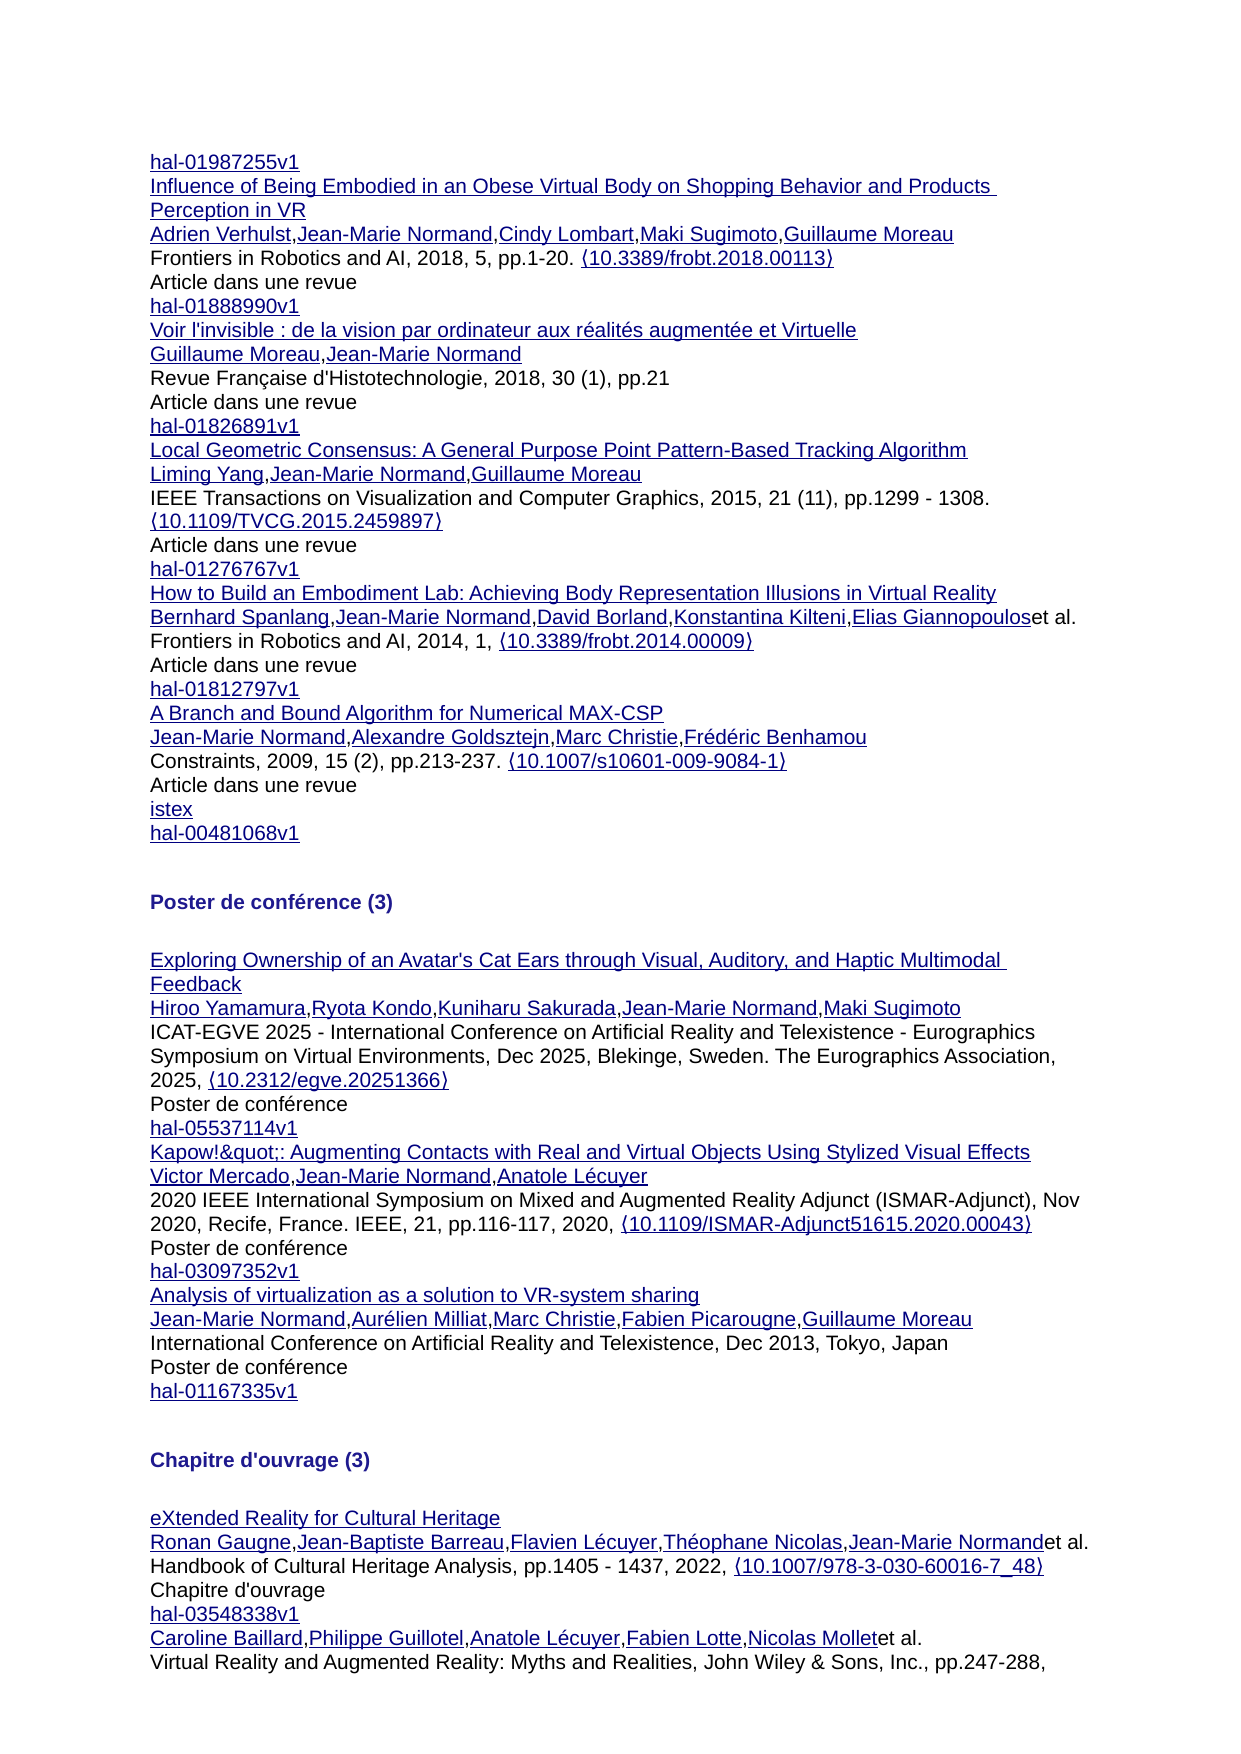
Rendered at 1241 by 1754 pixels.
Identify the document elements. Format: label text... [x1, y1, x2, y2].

table_cell hal-01987255v1 [150, 150, 1090, 174]
table_cell Analysis of virtualization as a solution to VR-system sharing Jean-Marie Normand,Aurélien Milliat,Marc Christie,Fabien Picarougne,Guillaume Moreau International Conference on Artificial Reality and Telexistence, Dec 2013, Tokyo, Japan Poster de conférence hal-01167335v1 [150, 1283, 1090, 1403]
subtitle Poster de conférence (3) [150, 889, 1090, 913]
table_header eXtended Reality for Cultural Heritage Ronan Gaugne,Jean-Baptiste Barreau,Flavien Lécuyer,Théophane Nicolas,Jean-Marie Normandet al. Handbook of Cultural Heritage Analysis, pp.1405 - 1437, 2022, ⟨10.1007/978-3-030-60016-7_48⟩ Chapitre d'ouvrage hal-03548338v1 [150, 1506, 1090, 1626]
table_header Exploring Ownership of an Avatar's Cat Ears through Visual, Auditory, and Haptic Multimodal Feedback Hiroo Yamamura,Ryota Kondo,Kuniharu Sakurada,Jean-Marie Normand,Maki Sugimoto ICAT-EGVE 2025 - International Conference on Artificial Reality and Telexistence - Eurographics Symposium on Virtual Environments, Dec 2025, Blekinge, Sweden. The Eurographics Association, 2025, ⟨10.2312/egve.20251366⟩ Poster de conférence hal-05537114v1 [150, 948, 1090, 1139]
subtitle Chapitre d'ouvrage (3) [150, 1448, 1090, 1472]
table_cell Scientific and Technical Prospects Caroline Baillard,Philippe Guillotel,Anatole Lécuyer,Fabien Lotte,Nicolas Molletet al. Virtual Reality and Augmented Reality: Myths and Realities, John Wiley & Sons, Inc., pp.247-288, 2018, 9781786301055. ⟨10.1002/9781119341031.ch5⟩ Chapitre d'ouvrage hal-01946504v1 [150, 1626, 1090, 1674]
table_cell Influence of Being Embodied in an Obese Virtual Body on Shopping Behavior and Products Perception in VR Adrien Verhulst,Jean-Marie Normand,Cindy Lombart,Maki Sugimoto,Guillaume Moreau Frontiers in Robotics and AI, 2018, 5, pp.1-20. ⟨10.3389/frobt.2018.00113⟩ Article dans une revue hal-01888990v1 [150, 174, 1090, 318]
table_cell A Branch and Bound Algorithm for Numerical MAX-CSP Jean-Marie Normand,Alexandre Goldsztejn,Marc Christie,Frédéric Benhamou Constraints, 2009, 15 (2), pp.213-237. ⟨10.1007/s10601-009-9084-1⟩ Article dans une revue istex hal-00481068v1 [150, 701, 1090, 845]
table_cell Kapow!&quot;: Augmenting Contacts with Real and Virtual Objects Using Stylized Visual Effects Victor Mercado,Jean-Marie Normand,Anatole Lécuyer 2020 IEEE International Symposium on Mixed and Augmented Reality Adjunct (ISMAR-Adjunct), Nov 2020, Recife, France. IEEE, 21, pp.116-117, 2020, ⟨10.1109/ISMAR-Adjunct51615.2020.00043⟩ Poster de conférence hal-03097352v1 [150, 1140, 1090, 1283]
table_cell Local Geometric Consensus: A General Purpose Point Pattern-Based Tracking Algorithm Liming Yang,Jean-Marie Normand,Guillaume Moreau IEEE Transactions on Visualization and Computer Graphics, 2015, 21 (11), pp.1299 - 1308. ⟨10.1109/TVCG.2015.2459897⟩ Article dans une revue hal-01276767v1 [150, 438, 1090, 581]
table_cell Voir l'invisible : de la vision par ordinateur aux réalités augmentée et Virtuelle Guillaume Moreau,Jean-Marie Normand Revue Française d'Histotechnologie, 2018, 30 (1), pp.21 Article dans une revue hal-01826891v1 [150, 318, 1090, 437]
table_cell How to Build an Embodiment Lab: Achieving Body Representation Illusions in Virtual Reality Bernhard Spanlang,Jean-Marie Normand,David Borland,Konstantina Kilteni,Elias Giannopouloset al. Frontiers in Robotics and AI, 2014, 1, ⟨10.3389/frobt.2014.00009⟩ Article dans une revue hal-01812797v1 [150, 581, 1090, 701]
